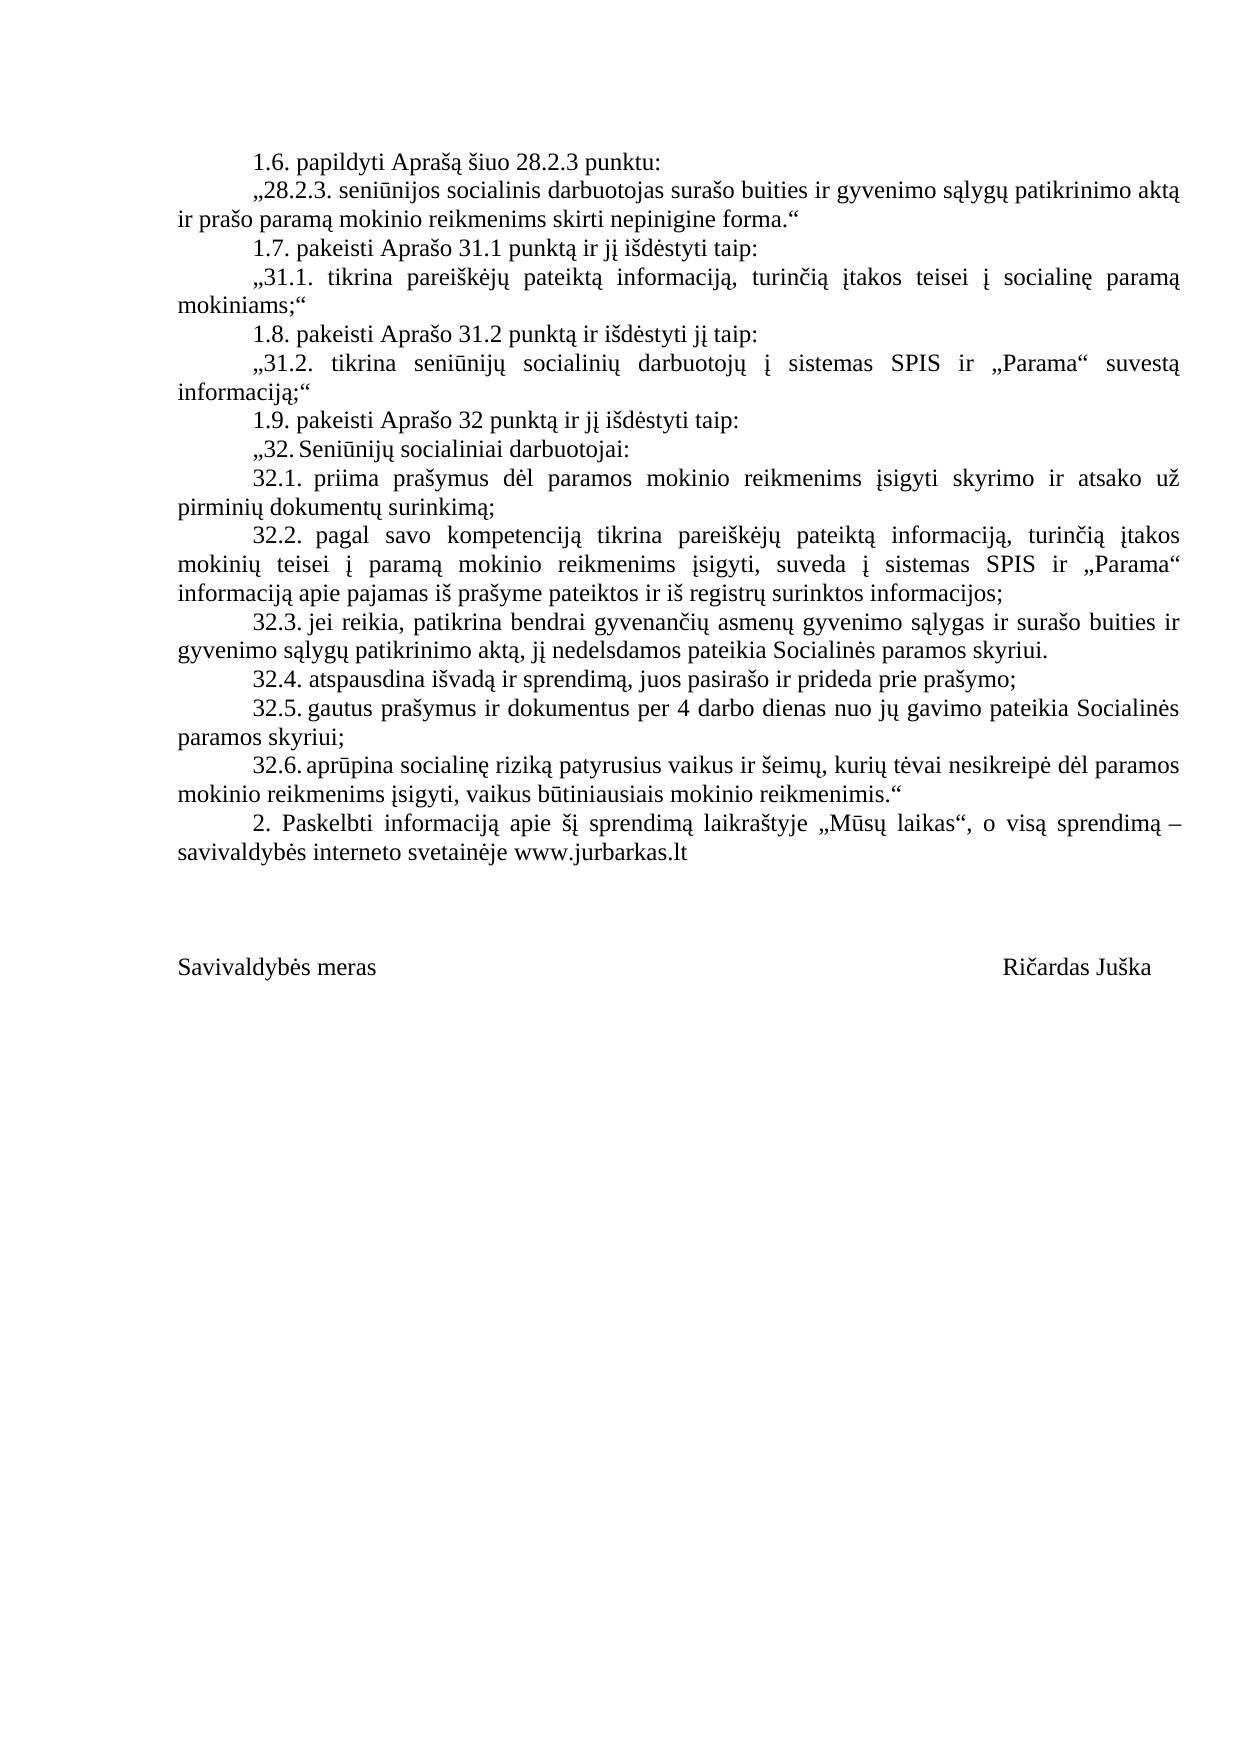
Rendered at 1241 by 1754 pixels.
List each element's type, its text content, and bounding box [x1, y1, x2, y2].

text 32.3. jei reikia, patikrina bendrai gyvenančių asmenų gyvenimo sąlygas ir surašo buities ir gyvenimo sąlygų patikrinimo aktą, jį nedelsdamos pateikia Socialinės paramos skyriui. [177, 607, 1181, 664]
text „28.2.3. seniūnijos socialinis darbuotojas surašo buities ir gyvenimo sąlygų patikrinimo aktą ir prašo paramą mokinio reikmenims skirti nepinigine forma.“ [177, 176, 1181, 233]
text Savivaldybės meras Ričardas Juška [177, 952, 1181, 981]
text „32. Seniūnijų socialiniai darbuotojai: [177, 434, 1181, 463]
text 1.7. pakeisti Aprašo 31.1 punktą ir jį išdėstyti taip: [177, 233, 1181, 262]
text 32.5. gautus prašymus ir dokumentus per 4 darbo dienas nuo jų gavimo pateikia Socialinės paramos skyriui; [177, 693, 1181, 751]
text 32.4. atspausdina išvadą ir sprendimą, juos pasirašo ir prideda prie prašymo; [177, 664, 1181, 693]
text 1.8. pakeisti Aprašo 31.2 punktą ir išdėstyti jį taip: [177, 319, 1181, 348]
text 2. Paskelbti informaciją apie šį sprendimą laikraštyje „Mūsų laikas“, o visą sprendimą – savivaldybės interneto svetainėje www.jurbarkas.lt [177, 808, 1181, 866]
text 32.1. priima prašymus dėl paramos mokinio reikmenims įsigyti skyrimo ir atsako už pirminių dokumentų surinkimą; [177, 463, 1181, 521]
text „31.1. tikrina pareiškėjų pateiktą informaciją, turinčią įtakos teisei į socialinę paramą mokiniams;“ [177, 262, 1181, 319]
text 1.6. papildyti Aprašą šiuo 28.2.3 punktu: [177, 147, 1181, 176]
text „31.2. tikrina seniūnijų socialinių darbuotojų į sistemas SPIS ir „Parama“ suvestą informaciją;“ [177, 348, 1181, 406]
text 32.2. pagal savo kompetenciją tikrina pareiškėjų pateiktą informaciją, turinčią įtakos mokinių teisei į paramą mokinio reikmenims įsigyti, suveda į sistemas SPIS ir „Parama“ informaciją apie pajamas iš prašyme pateiktos ir iš registrų surinktos informacijos; [177, 521, 1181, 607]
text 32.6. aprūpina socialinę riziką patyrusius vaikus ir šeimų, kurių tėvai nesikreipė dėl paramos mokinio reikmenims įsigyti, vaikus būtiniausiais mokinio reikmenimis.“ [177, 751, 1181, 808]
text 1.9. pakeisti Aprašo 32 punktą ir jį išdėstyti taip: [177, 406, 1181, 434]
